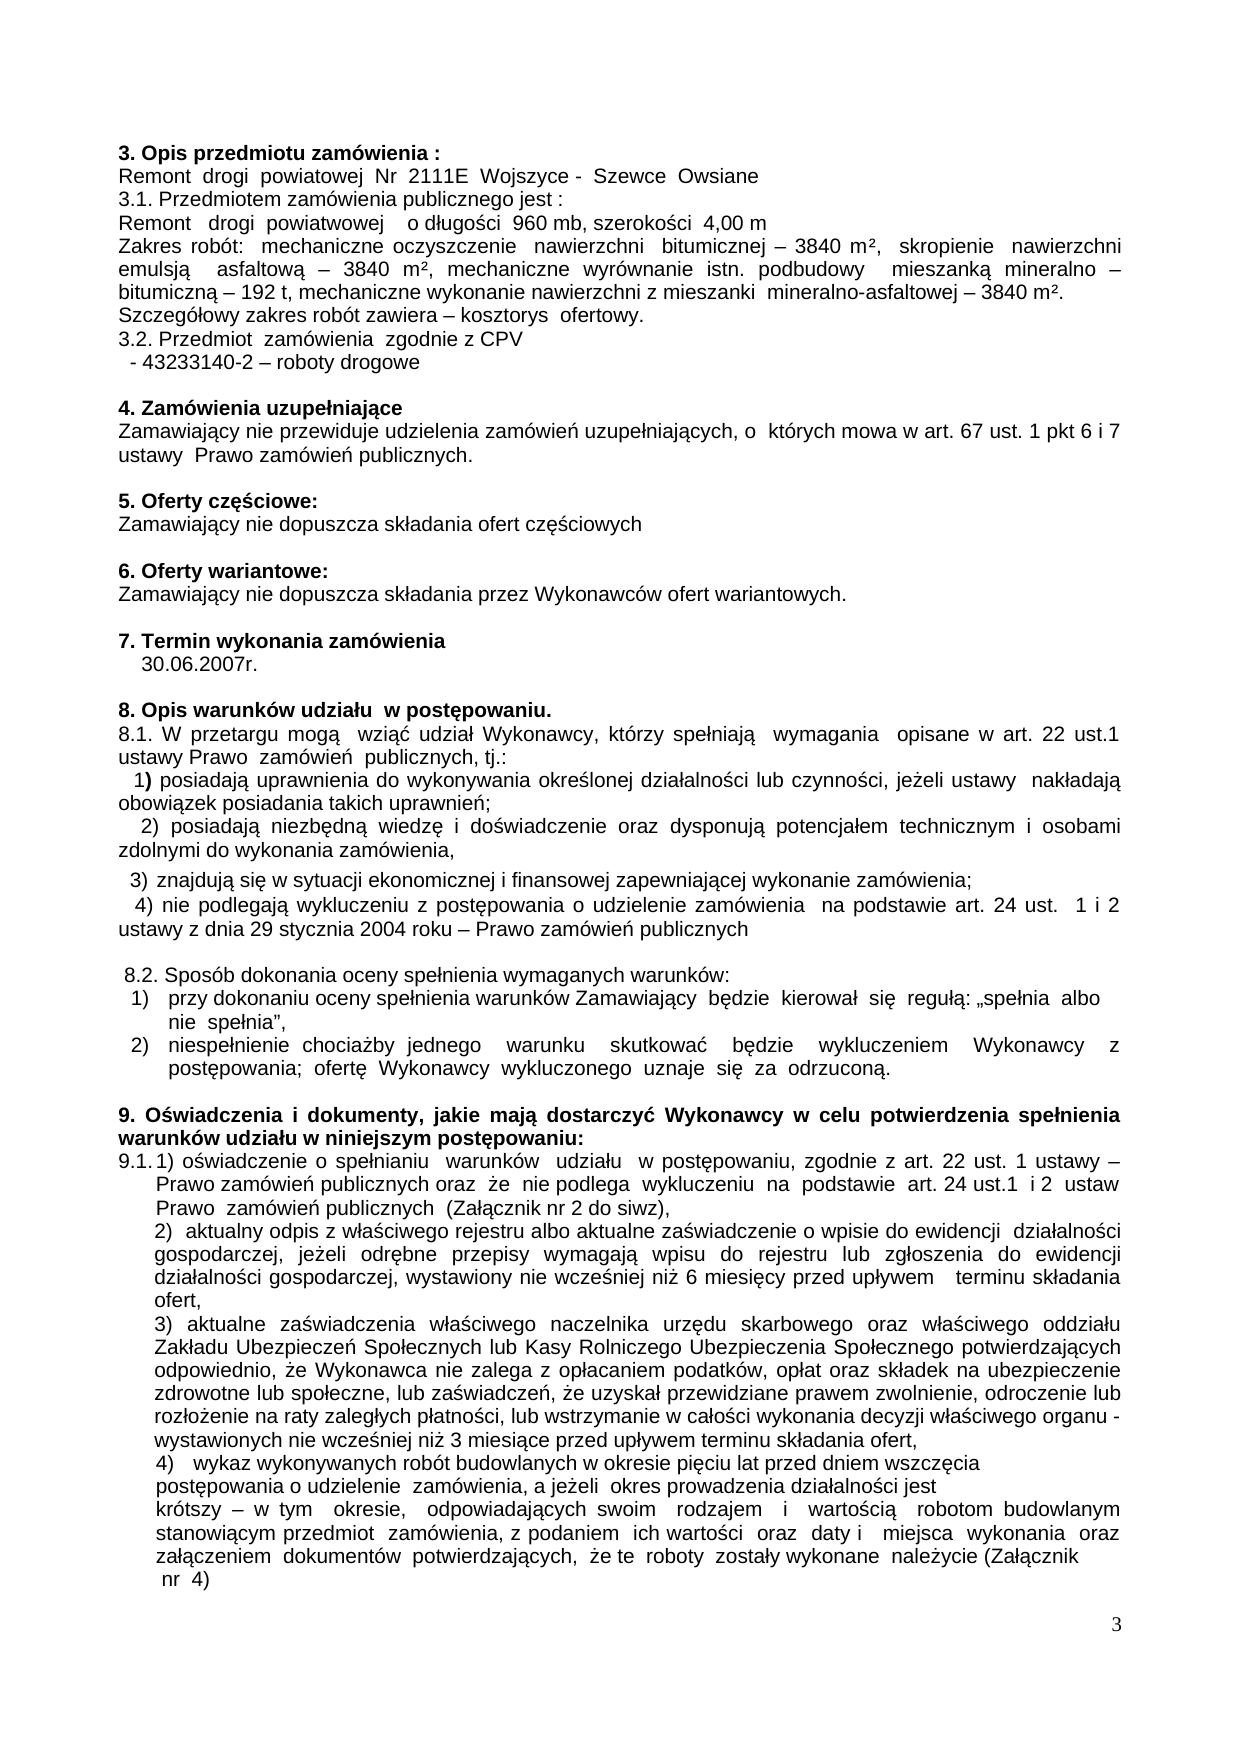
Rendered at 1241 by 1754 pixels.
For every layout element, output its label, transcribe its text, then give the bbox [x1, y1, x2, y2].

text 2) posiadają niezbędną wiedzę i doświadczenie oraz dysponują potencjałem technicznym i osobami zdolnymi do wykonania zamówienia, [118, 815, 1122, 861]
subtitle 3) aktualne zaświadczenia właściwego naczelnika urzędu skarbowego oraz właściwego oddziału Zakładu Ubezpieczeń Społecznych lub Kasy Rolniczego Ubezpieczenia Społecznego potwierdzających odpowiednio, że Wykonawca nie zalega z opłacaniem podatków, opłat oraz składek na ubezpieczenie zdrowotne lub społeczne, lub zaświadczeń, że uzyskał przewidziane prawem zwolnienie, odroczenie lub rozłożenie na raty zaległych płatności, lub wstrzymanie w całości wykonania decyzji właściwego organu - wystawionych nie wcześniej niż 3 miesiące przed upływem terminu składania ofert, [154, 1312, 1122, 1452]
subtitle 3. Opis przedmiotu zamówienia : [118, 141, 1122, 164]
subtitle Zakres robót: mechaniczne oczyszczenie nawierzchni bitumicznej – 3840 m², skropienie nawierzchni emulsją asfaltową – 3840 m², mechaniczne wyrównanie istn. podbudowy mieszanką mineralno – bitumiczną – 192 t, mechaniczne wykonanie nawierzchni z mieszanki mineralno-asfaltowej – 3840 m². [118, 234, 1122, 304]
subtitle krótszy – w tym okresie, odpowiadających swoim rodzajem i wartością robotom budowlanym stanowiącym przedmiot zamówienia, z podaniem ich wartości oraz daty i miejsca wykonania oraz załączeniem dokumentów potwierdzających, że te roboty zostały wykonane należycie (Załącznik [156, 1498, 1122, 1568]
subtitle postępowania o udzielenie zamówienia, a jeżeli okres prowadzenia działalności jest [156, 1475, 1122, 1498]
subtitle 3.2. Przedmiot zamówienia zgodnie z CPV [118, 327, 1122, 350]
subtitle 30.06.2007r. [118, 652, 1122, 676]
subtitle 7. Termin wykonania zamówienia [118, 629, 1122, 652]
subtitle niespełnienie chociażby jednego warunku skutkować będzie wykluczeniem Wykonawcy z postępowania; ofertę Wykonawcy wykluczonego uznaje się za odrzuconą. [131, 1033, 1122, 1080]
subtitle 8.2. Sposób dokonania oceny spełnienia wymaganych warunków: [118, 964, 1122, 987]
subtitle 8.1. W przetargu mogą wziąć udział Wykonawcy, którzy spełniają wymagania opisane w art. 22 ust.1 ustawy Prawo zamówień publicznych, tj.: [118, 722, 1122, 768]
subtitle Remont drogi powiatowej Nr 2111E Wojszyce - Szewce Owsiane [118, 164, 1122, 188]
subtitle Remont drogi powiatwowej o długości 960 mb, szerokości 4,00 m [118, 211, 1122, 234]
subtitle 8. Opis warunków udziału w postępowaniu. [118, 699, 1122, 722]
subtitle Zamawiający nie dopuszcza składania przez Wykonawców ofert wariantowych. [118, 583, 1122, 606]
subtitle 3.1. Przedmiotem zamówienia publicznego jest : [118, 188, 1122, 211]
subtitle - 43233140-2 – roboty drogowe [118, 350, 1122, 374]
text 1) posiadają uprawnienia do wykonywania określonej działalności lub czynności, jeżeli ustawy nakładają obowiązek posiadania takich uprawnień; [118, 768, 1122, 815]
subtitle 4. Zamówienia uzupełniające [118, 397, 1122, 420]
subtitle przy dokonaniu oceny spełnienia warunków Zamawiający będzie kierował się regułą: „spełnia albo nie spełnia”, [131, 987, 1122, 1033]
subtitle 3) znajdują się w sytuacji ekonomicznej i finansowej zapewniającej wykonanie zamówienia; [118, 861, 1122, 894]
subtitle nr 4) [156, 1568, 1122, 1591]
subtitle Szczegółowy zakres robót zawiera – kosztorys ofertowy. [118, 304, 1122, 327]
subtitle 6. Oferty wariantowe: [118, 559, 1122, 583]
subtitle 2) aktualny odpis z właściwego rejestru albo aktualne zaświadczenie o wpisie do ewidencji działalności gospodarczej, jeżeli odrębne przepisy wymagają wpisu do rejestru lub zgłoszenia do ewidencji działalności gospodarczej, wystawiony nie wcześniej niż 6 miesięcy przed upływem terminu składania ofert, [154, 1219, 1122, 1312]
subtitle Zamawiający nie przewiduje udzielenia zamówień uzupełniających, o których mowa w art. 67 ust. 1 pkt 6 i 7 ustawy Prawo zamówień publicznych. [118, 420, 1122, 467]
subtitle 5. Oferty częściowe: [118, 490, 1122, 513]
subtitle wykaz wykonywanych robót budowlanych w okresie pięciu lat przed dniem wszczęcia [156, 1452, 1122, 1475]
subtitle 9. Oświadczenia i dokumenty, jakie mają dostarczyć Wykonawcy w celu potwierdzenia spełnienia warunków udziału w niniejszym postępowaniu: [118, 1103, 1122, 1149]
subtitle Zamawiający nie dopuszcza składania ofert częściowych [118, 513, 1122, 536]
subtitle 1) oświadczenie o spełnianiu warunków udziału w postępowaniu, zgodnie z art. 22 ust. 1 ustawy – Prawo zamówień publicznych oraz że nie podlega wykluczeniu na podstawie art. 24 ust.1 i 2 ustaw Prawo zamówień publicznych (Załącznik nr 2 do siwz), [118, 1149, 1122, 1219]
subtitle 4) nie podlegają wykluczeniu z postępowania o udzielenie zamówienia na podstawie art. 24 ust. 1 i 2 ustawy z dnia 29 stycznia 2004 roku – Prawo zamówień publicznych [118, 894, 1122, 941]
